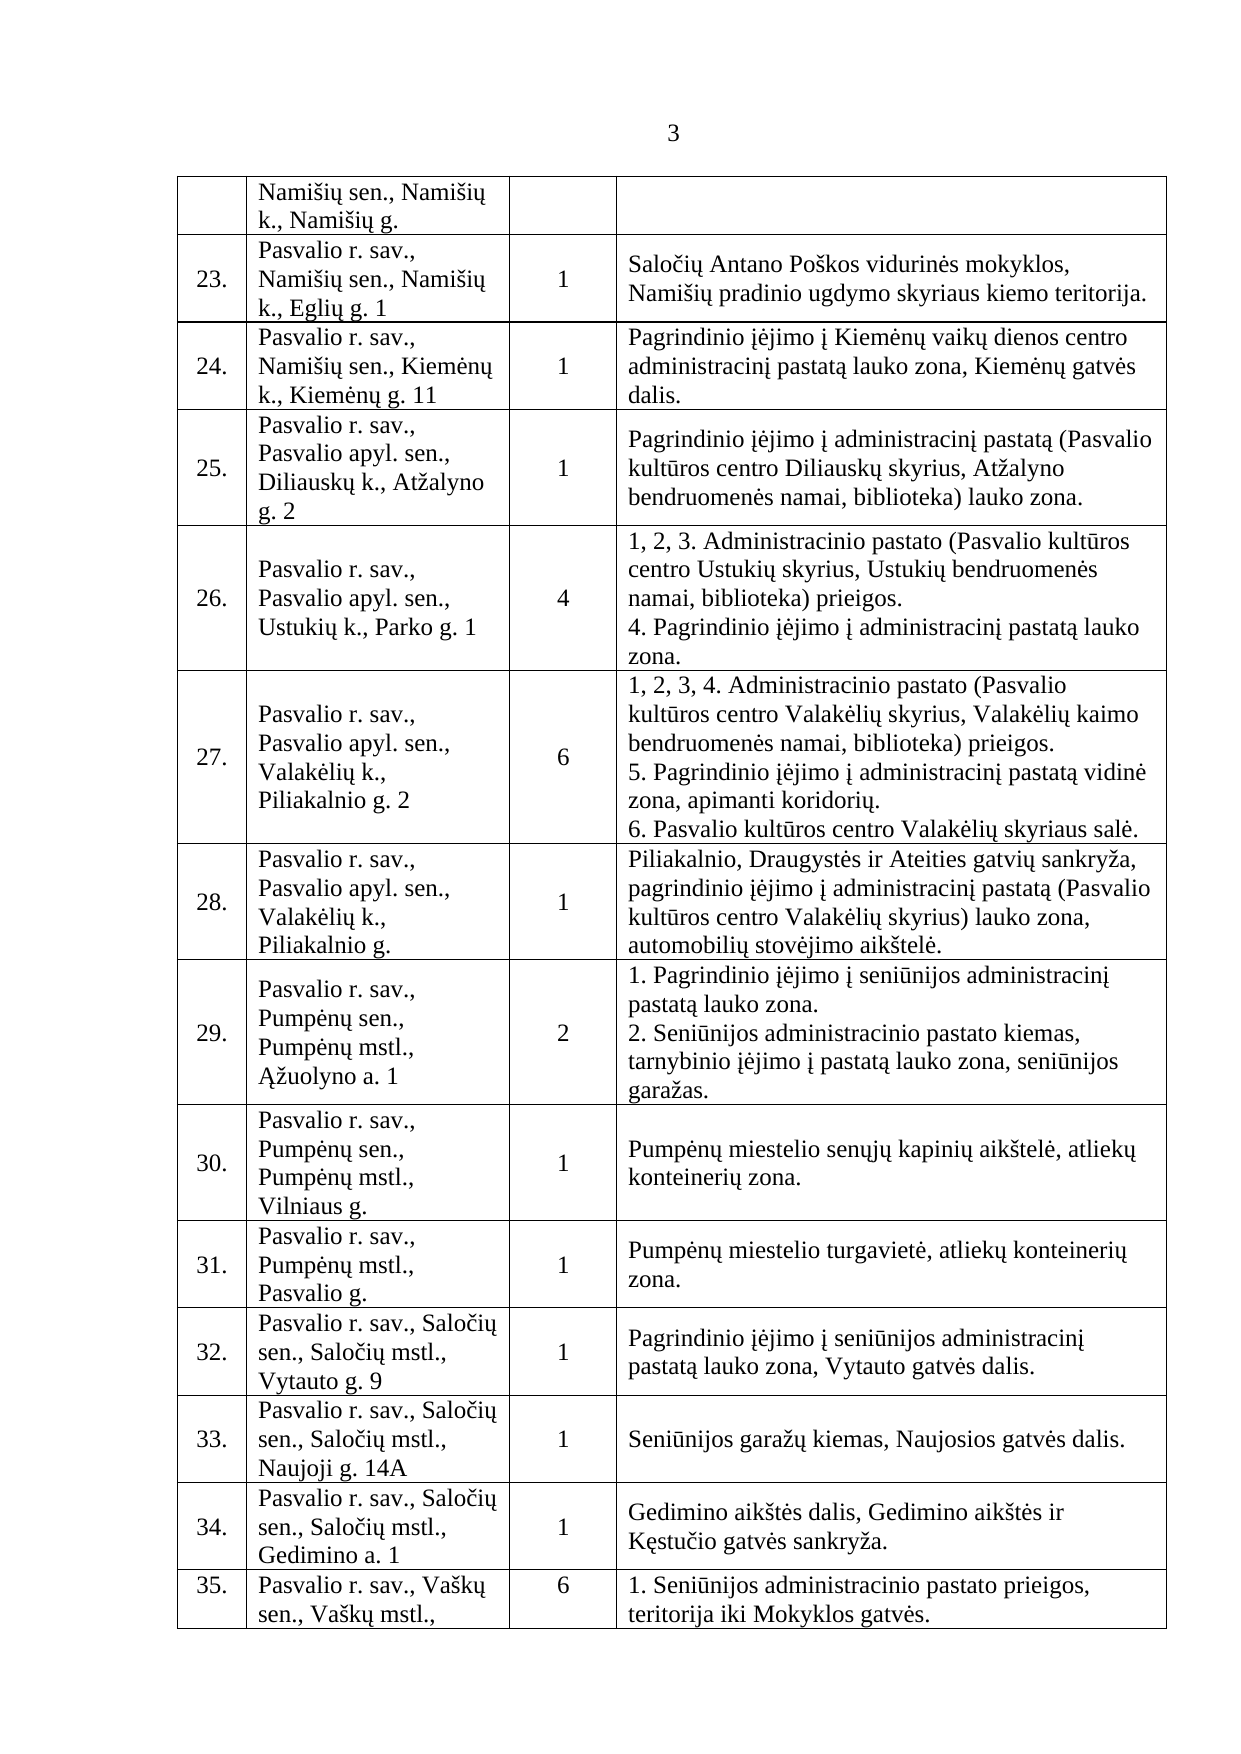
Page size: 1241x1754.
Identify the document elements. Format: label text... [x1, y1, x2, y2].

table_cell Pagrindinio įėjimo į administracinį pastatą (Pasvalio kultūros centro Diliauskų skyrius, Atžalyno bendruomenės namai, biblioteka) lauko zona. [617, 410, 1166, 525]
table_cell Saločių Antano Poškos vidurinės mokyklos, Namišių pradinio ugdymo skyriaus kiemo teritorija. [617, 235, 1166, 321]
table_cell Pagrindinio įėjimo į seniūnijos administracinį pastatą lauko zona, Vytauto gatvės dalis. [617, 1308, 1166, 1394]
table_cell 26. [178, 526, 246, 669]
table_cell 25. [178, 410, 246, 525]
table_cell Seniūnijos garažų kiemas, Naujosios gatvės dalis. [617, 1396, 1166, 1482]
table_cell Pagrindinio įėjimo į Kiemėnų vaikų dienos centro administracinį pastatą lauko zona, Kiemėnų gatvės dalis. [617, 323, 1166, 409]
table_cell 1, 2, 3, 4. Administracinio pastato (Pasvalio kultūros centro Valakėlių skyrius, Valakėlių kaimo bendruomenės namai, biblioteka) prieigos. 5. Pagrindinio įėjimo į administracinį pastatą vidinė zona, apimanti koridorių. 6. Pasvalio kultūros centro Valakėlių skyriaus salė. [617, 671, 1166, 843]
table_cell Pasvalio r. sav., Pasvalio apyl. sen., Valakėlių k., Piliakalnio g. 2 [247, 671, 509, 843]
table_cell 1 [510, 1308, 616, 1394]
table_cell Pumpėnų miestelio senųjų kapinių aikštelė, atliekų konteinerių zona. [617, 1105, 1166, 1220]
table_cell Pasvalio r. sav., Namišių sen., Namišių k., Eglių g. 1 [247, 235, 509, 321]
table_cell 1. Pagrindinio įėjimo į seniūnijos administracinį pastatą lauko zona. 2. Seniūnijos administracinio pastato kiemas, tarnybinio įėjimo į pastatą lauko zona, seniūnijos garažas. [617, 960, 1166, 1104]
table_cell Pasvalio r. sav., Saločių sen., Saločių mstl., Gedimino a. 1 [247, 1483, 509, 1569]
table_cell [178, 177, 246, 234]
table_cell 4 [510, 526, 616, 669]
table_cell Pasvalio r. sav., Namišių sen., Kiemėnų k., Kiemėnų g. 11 [247, 323, 509, 409]
table_cell 31. [178, 1221, 246, 1307]
table_cell 28. [178, 844, 246, 959]
table_cell Pasvalio r. sav., Pasvalio apyl. sen., Ustukių k., Parko g. 1 [247, 526, 509, 669]
table_cell Pumpėnų miestelio turgavietė, atliekų konteinerių zona. [617, 1221, 1166, 1307]
table_cell 33. [178, 1396, 246, 1482]
table_cell Pasvalio r. sav., Pumpėnų sen., Pumpėnų mstl., Vilniaus g. [247, 1105, 509, 1220]
table_cell 6 [510, 1570, 616, 1628]
table_cell 1 [510, 410, 616, 525]
table_cell 6 [510, 671, 616, 843]
table_cell Pasvalio r. sav., Vaškų sen., Vaškų mstl., [247, 1570, 509, 1628]
table_cell [510, 177, 616, 234]
table_cell Pasvalio r. sav., Saločių sen., Saločių mstl., Vytauto g. 9 [247, 1308, 509, 1394]
table_cell 1 [510, 1105, 616, 1220]
table_cell 1, 2, 3. Administracinio pastato (Pasvalio kultūros centro Ustukių skyrius, Ustukių bendruomenės namai, biblioteka) prieigos. 4. Pagrindinio įėjimo į administracinį pastatą lauko zona. [617, 526, 1166, 669]
table_cell 1. Seniūnijos administracinio pastato prieigos, teritorija iki Mokyklos gatvės. [617, 1570, 1166, 1628]
table_cell 23. [178, 235, 246, 321]
table_cell 1 [510, 235, 616, 321]
table_cell 29. [178, 960, 246, 1104]
table_cell 1 [510, 1483, 616, 1569]
table_cell Pasvalio r. sav., Pasvalio apyl. sen., Diliauskų k., Atžalyno g. 2 [247, 410, 509, 525]
table_cell 30. [178, 1105, 246, 1220]
table_cell 27. [178, 671, 246, 843]
table_cell [617, 177, 1166, 234]
table_cell Namišių sen., Namišių k., Namišių g. [247, 177, 509, 234]
table_cell Gedimino aikštės dalis, Gedimino aikštės ir Kęstučio gatvės sankryža. [617, 1483, 1166, 1569]
table_cell 32. [178, 1308, 246, 1394]
table_cell 2 [510, 960, 616, 1104]
table_cell 1 [510, 1221, 616, 1307]
table_cell 1 [510, 323, 616, 409]
table_cell Piliakalnio, Draugystės ir Ateities gatvių sankryža, pagrindinio įėjimo į administracinį pastatą (Pasvalio kultūros centro Valakėlių skyrius) lauko zona, automobilių stovėjimo aikštelė. [617, 844, 1166, 959]
table_cell Pasvalio r. sav., Pumpėnų sen., Pumpėnų mstl., Ąžuolyno a. 1 [247, 960, 509, 1104]
table_cell 24. [178, 323, 246, 409]
table_cell 34. [178, 1483, 246, 1569]
table_cell 1 [510, 1396, 616, 1482]
table_cell Pasvalio r. sav., Pasvalio apyl. sen., Valakėlių k., Piliakalnio g. [247, 844, 509, 959]
table_cell Pasvalio r. sav., Pumpėnų mstl., Pasvalio g. [247, 1221, 509, 1307]
table_cell 1 [510, 844, 616, 959]
table_cell 35. [178, 1570, 246, 1628]
table_cell Pasvalio r. sav., Saločių sen., Saločių mstl., Naujoji g. 14A [247, 1396, 509, 1482]
